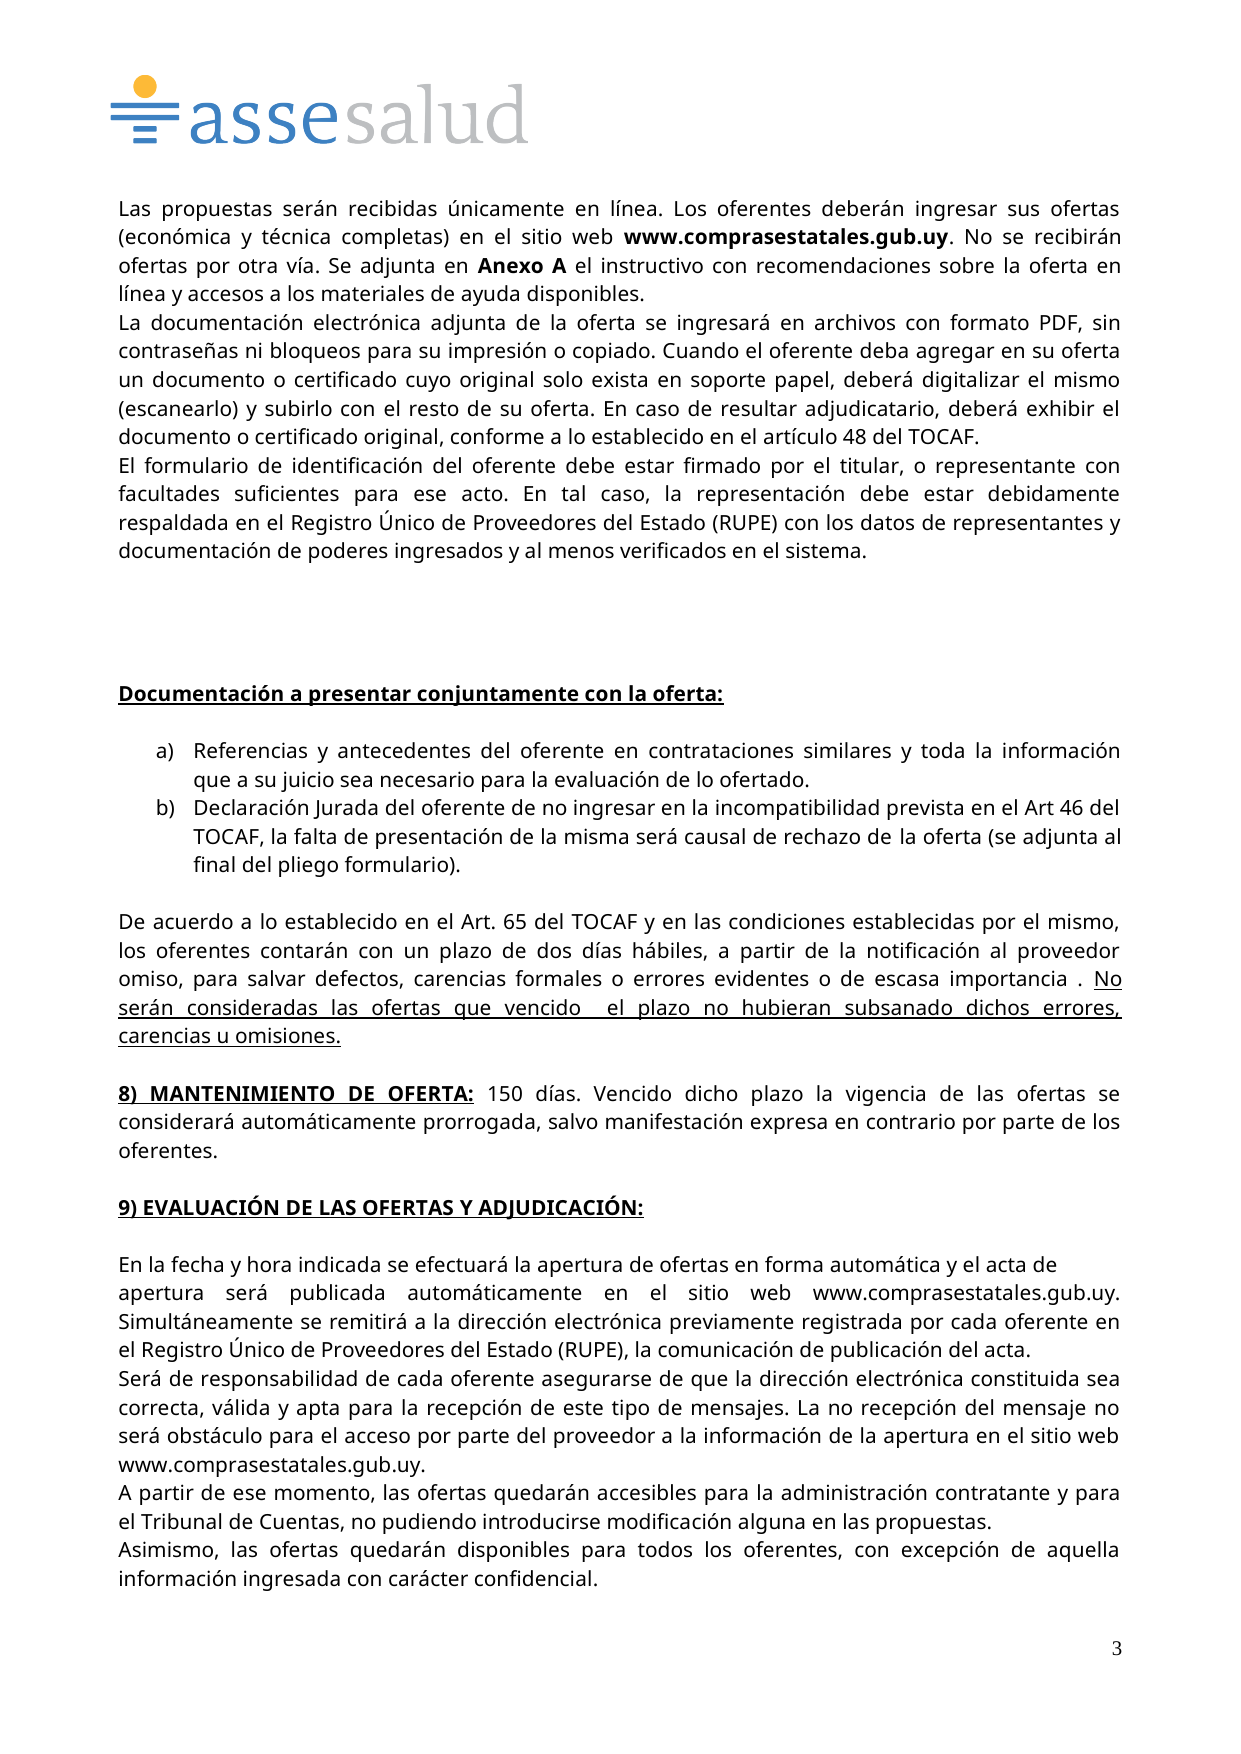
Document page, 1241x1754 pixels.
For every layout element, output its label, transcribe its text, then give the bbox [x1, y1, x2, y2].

text apertura será publicada automáticamente en el sitio web www.comprasestatales.gub.uy. Simultáneamente se remitirá a la dirección electrónica previamente registrada por cada oferente en el Registro Único de Proveedores del Estado (RUPE), la comunicación de publicación del acta. [118, 1278, 1122, 1364]
text Documentación a presentar conjuntamente con la oferta: [118, 679, 1122, 707]
text El formulario de identificación del oferente debe estar firmado por el titular, o representante con facultades suficientes para ese acto. En tal caso, la representación debe estar debidamente respaldada en el Registro Único de Proveedores del Estado (RUPE) con los datos de representantes y documentación de poderes ingresados y al menos verificados en el sistema. [118, 451, 1122, 565]
text 8) MANTENIMIENTO DE OFERTA: 150 días. Vencido dicho plazo la vigencia de las ofertas se considerará automáticamente prorrogada, salvo manifestación expresa en contrario por parte de los oferentes. [118, 1078, 1122, 1164]
text La documentación electrónica adjunta de la oferta se ingresará en archivos con formato PDF, sin contraseñas ni bloqueos para su impresión o copiado. Cuando el oferente deba agregar en su oferta un documento o certificado cuyo original solo exista en soporte papel, deberá digitalizar el mismo (escanearlo) y subirlo con el resto de su oferta. En caso de resultar adjudicatario, deberá exhibir el documento o certificado original, conforme a lo establecido en el artículo 48 del TOCAF. [118, 308, 1122, 451]
text carencias u omisiones. [118, 1019, 1122, 1050]
text A partir de ese momento, las ofertas quedarán accesibles para la administración contratante y para el Tribunal de Cuentas, no pudiendo introducirse modificación alguna en las propuestas. [118, 1478, 1122, 1535]
text Asimismo, las ofertas quedarán disponibles para todos los oferentes, con excepción de aquella información ingresada con carácter confidencial. [118, 1535, 1122, 1592]
text En la fecha y hora indicada se efectuará la apertura de ofertas en forma automática y el acta de [118, 1250, 1122, 1278]
text Será de responsabilidad de cada oferente asegurarse de que la dirección electrónica constituida sea correcta, válida y apta para la recepción de este tipo de mensajes. La no recepción del mensaje no será obstáculo para el acceso por parte del proveedor a la información de la apertura en el sitio web www.comprasestatales.gub.uy. [118, 1364, 1122, 1478]
text Las propuestas serán recibidas únicamente en línea. Los oferentes deberán ingresar sus ofertas (económica y técnica completas) en el sitio web www.comprasestatales.gub.uy. No se recibirán ofertas por otra vía. Se adjunta en Anexo A el instructivo con recomendaciones sobre la oferta en línea y accesos a los materiales de ayuda disponibles. [118, 194, 1122, 308]
list Declaración Jurada del oferente de no ingresar en la incompatibilidad prevista en el Art 46 del TOCAF, la falta de presentación de la misma será causal de rechazo de la oferta (se adjunta al final del pliego formulario). [156, 793, 1122, 879]
list Referencias y antecedentes del oferente en contrataciones similares y toda la información que a su juicio sea necesario para la evaluación de lo ofertado. [156, 736, 1122, 793]
text 9) EVALUACIÓN DE LAS OFERTAS Y ADJUDICACIÓN: [118, 1193, 1122, 1221]
text De acuerdo a lo establecido en el Art. 65 del TOCAF y en las condiciones establecidas por el mismo, los oferentes contarán con un plazo de dos días hábiles, a partir de la notificación al proveedor omiso, para salvar defectos, carencias formales o errores evidentes o de escasa importancia . No serán consideradas las ofertas que vencido el plazo no hubieran subsanado dichos errores, [118, 907, 1122, 1017]
picture [110, 75, 528, 144]
